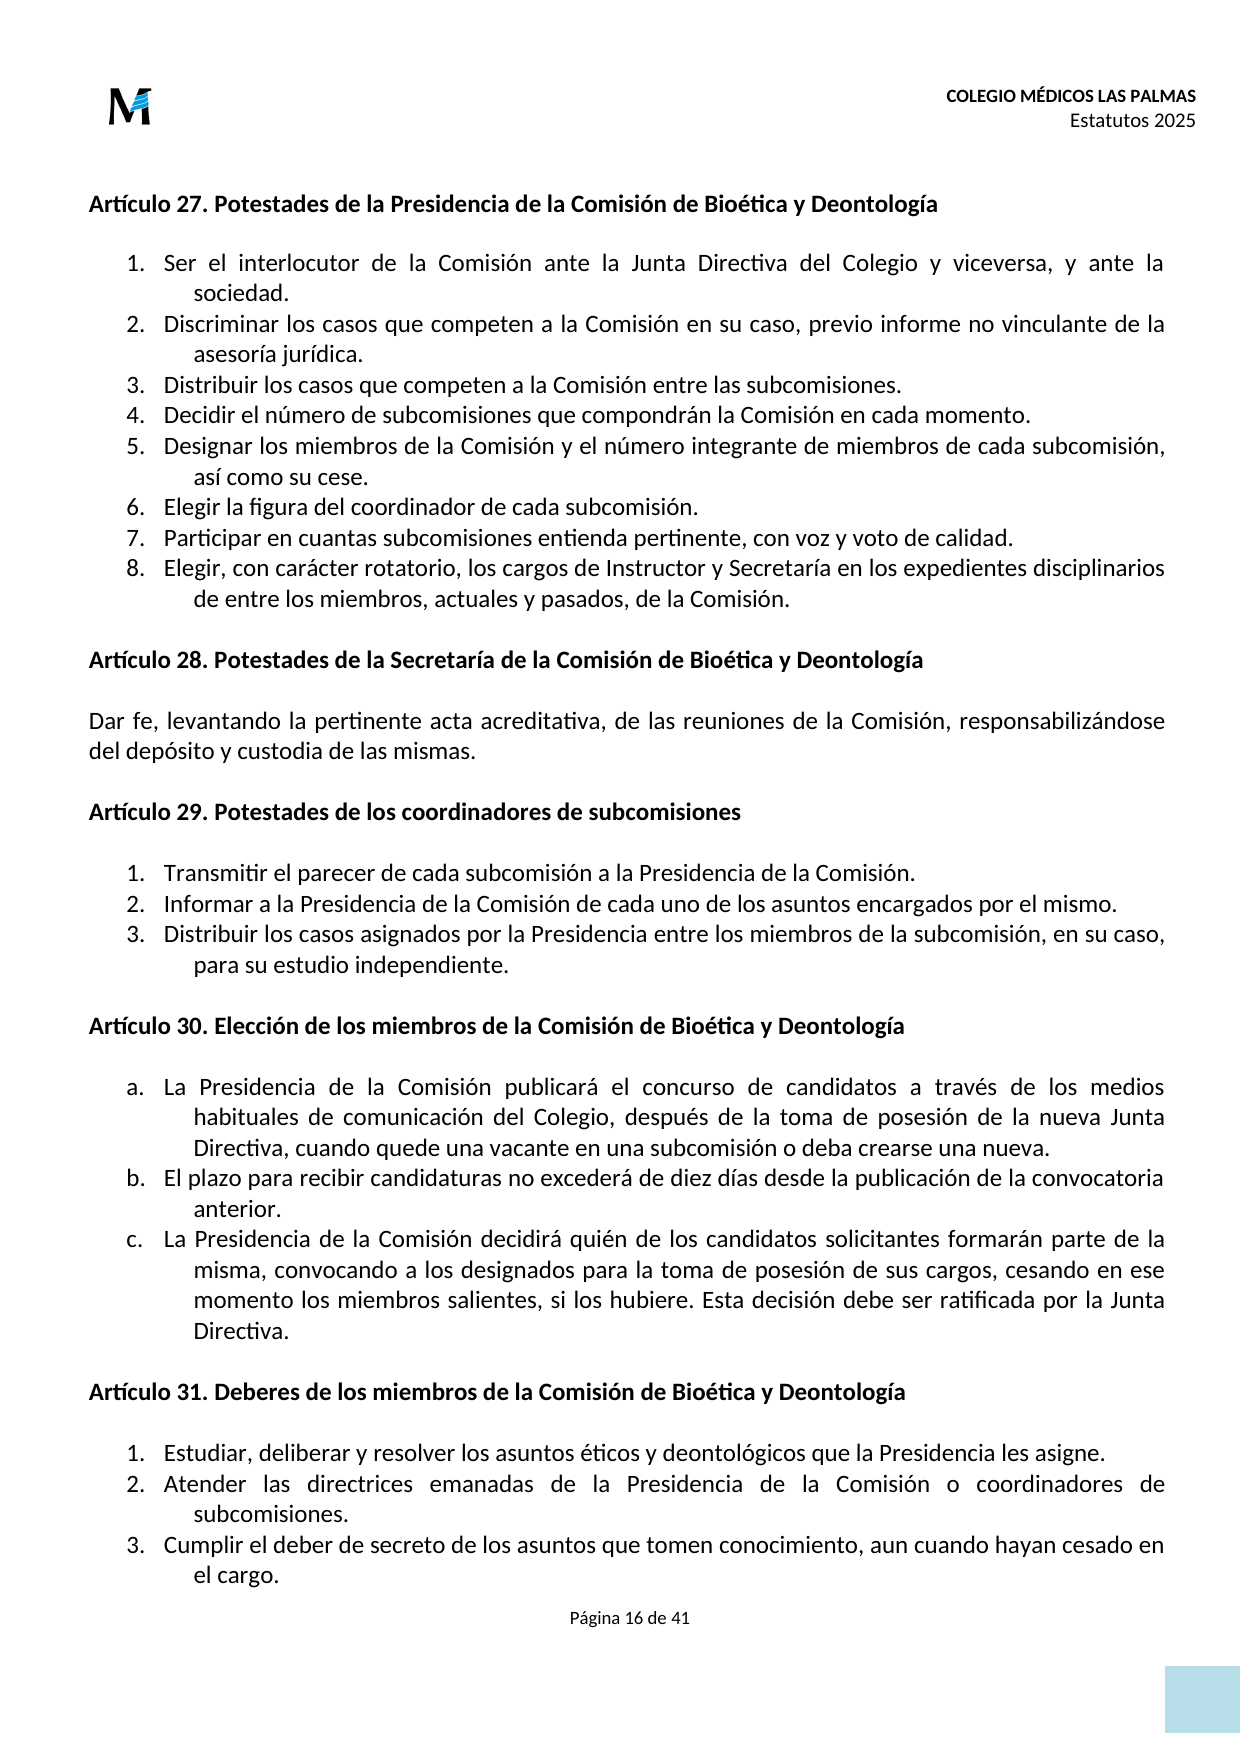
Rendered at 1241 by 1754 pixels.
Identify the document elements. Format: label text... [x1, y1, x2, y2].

list Transmitir el parecer de cada subcomisión a la Presidencia de la Comisión. [126, 857, 1167, 888]
list Discriminar los casos que competen a la Comisión en su caso, previo informe no vinculante de la asesoría jurídica. [126, 308, 1167, 369]
text Artículo 30. Elección de los miembros de la Comisión de Bioética y Deontología [89, 1010, 1167, 1041]
list Decidir el número de subcomisiones que compondrán la Comisión en cada momento. [126, 399, 1167, 430]
list Elegir la figura del coordinador de cada subcomisión. [126, 491, 1167, 522]
list El plazo para recibir candidaturas no excederá de diez días desde la publicación de la convocatoria anterior. [126, 1163, 1167, 1224]
list Participar en cuantas subcomisiones entienda pertinente, con voz y voto de calidad. [126, 522, 1167, 552]
list Cumplir el deber de secreto de los asuntos que tomen conocimiento, aun cuando hayan cesado en el cargo. [126, 1529, 1167, 1590]
list Designar los miembros de la Comisión y el número integrante de miembros de cada subcomisión, así como su cese. [126, 430, 1167, 491]
list Ser el interlocutor de la Comisión ante la Junta Directiva del Colegio y viceversa, y ante la sociedad. [126, 247, 1167, 308]
list Distribuir los casos que competen a la Comisión entre las subcomisiones. [126, 369, 1167, 399]
list Elegir, con carácter rotatorio, los cargos de Instructor y Secretaría en los expedientes disciplinarios de entre los miembros, actuales y pasados, de la Comisión. [126, 552, 1167, 613]
text Artículo 29. Potestades de los coordinadores de subcomisiones [89, 796, 1167, 827]
text Artículo 31. Deberes de los miembros de la Comisión de Bioética y Deontología [89, 1376, 1167, 1407]
list La Presidencia de la Comisión decidirá quién de los candidatos solicitantes formarán parte de la misma, convocando a los designados para la toma de posesión de sus cargos, cesando en ese momento los miembros salientes, si los hubiere. Esta decisión debe ser ratificada por la Junta Directiva. [126, 1224, 1167, 1346]
list Atender las directrices emanadas de la Presidencia de la Comisión o coordinadores de subcomisiones. [126, 1468, 1167, 1529]
list Distribuir los casos asignados por la Presidencia entre los miembros de la subcomisión, en su caso, para su estudio independiente. [126, 918, 1167, 979]
text Artículo 28. Potestades de la Secretaría de la Comisión de Bioética y Deontología [89, 644, 1167, 674]
text Dar fe, levantando la pertinente acta acreditativa, de las reuniones de la Comisión, responsabilizándose del depósito y custodia de las mismas. [89, 705, 1167, 766]
text Artículo 27. Potestades de la Presidencia de la Comisión de Bioética y Deontología [89, 188, 1167, 219]
list La Presidencia de la Comisión publicará el concurso de candidatos a través de los medios habituales de comunicación del Colegio, después de la toma de posesión de la nueva Junta Directiva, cuando quede una vacante en una subcomisión o deba crearse una nueva. [126, 1071, 1167, 1163]
list Estudiar, deliberar y resolver los asuntos éticos y deontológicos que la Presidencia les asigne. [126, 1437, 1167, 1468]
list Informar a la Presidencia de la Comisión de cada uno de los asuntos encargados por el mismo. [126, 888, 1167, 918]
